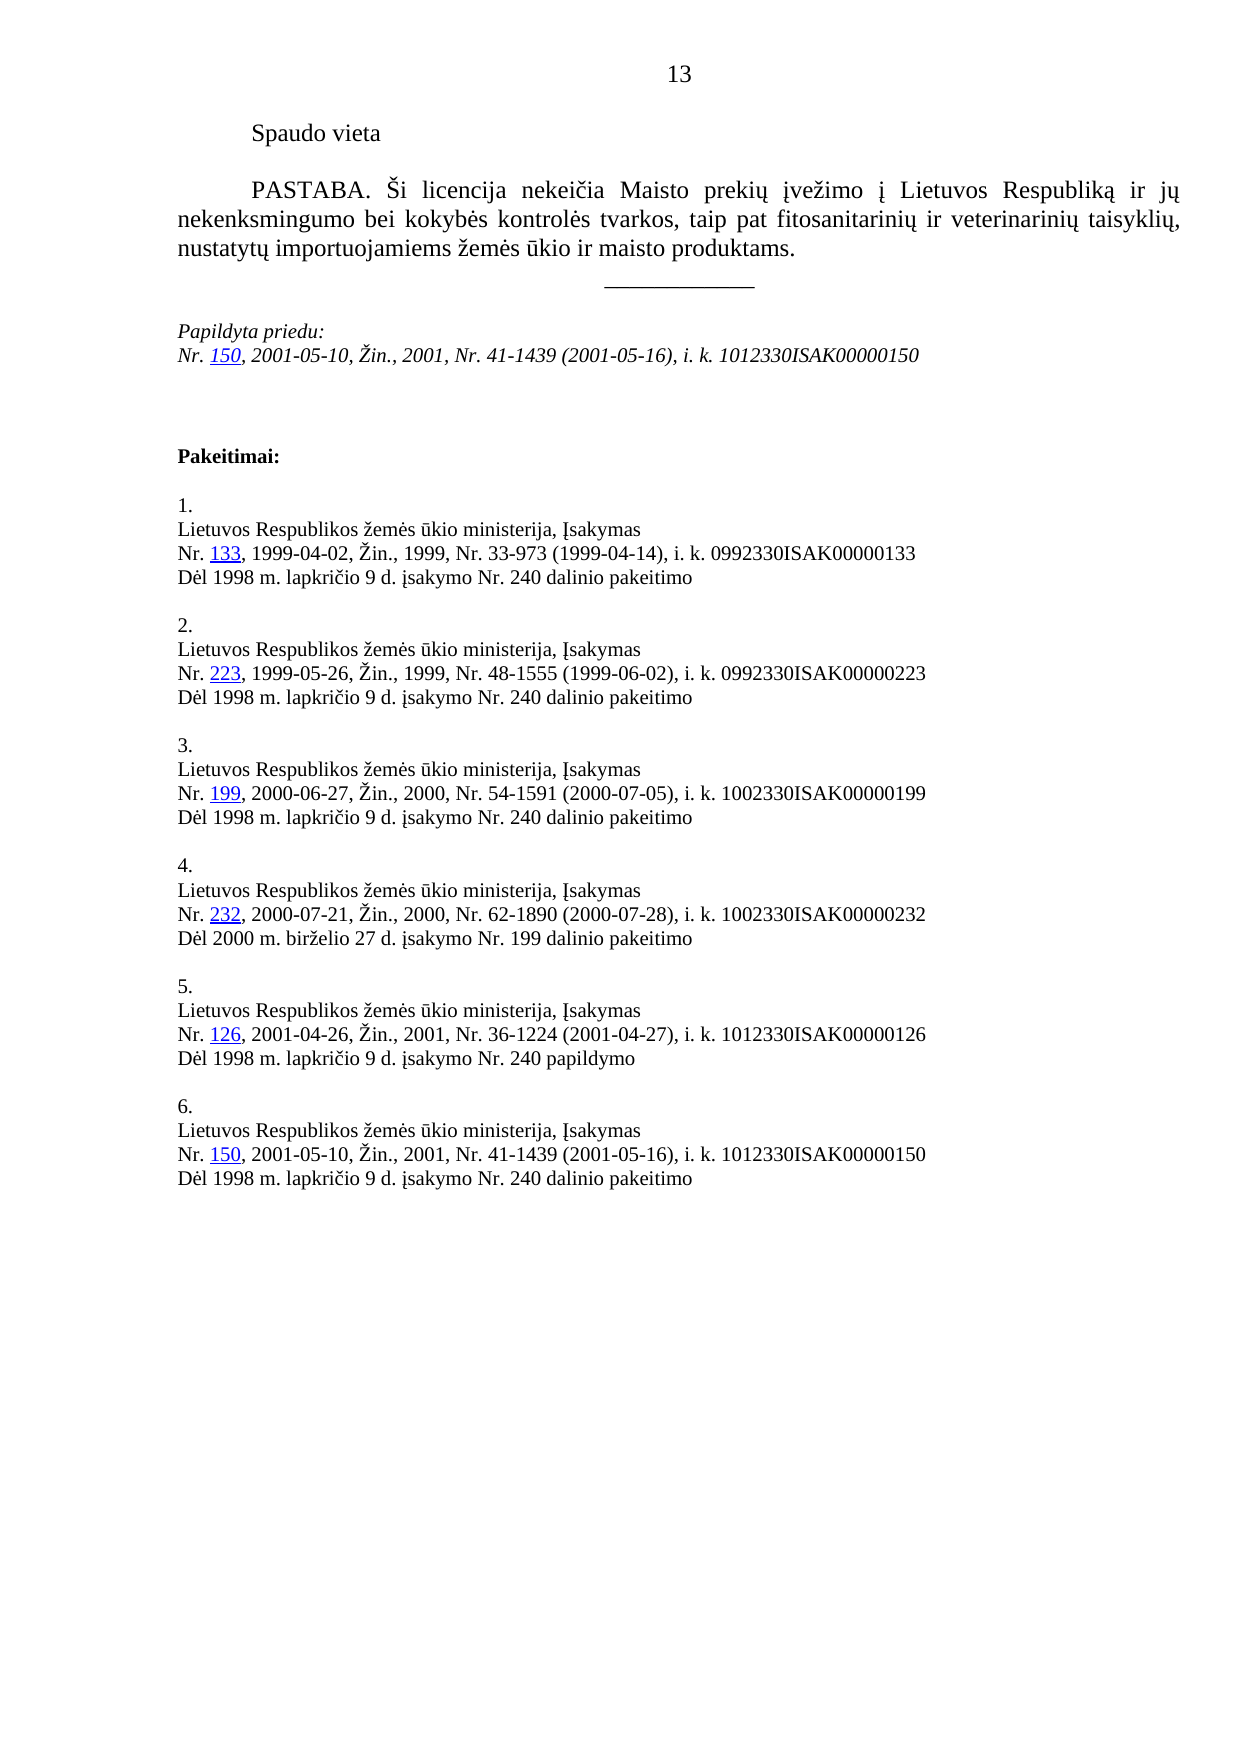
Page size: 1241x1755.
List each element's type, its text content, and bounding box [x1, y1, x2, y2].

text Spaudo vieta [177, 118, 1181, 147]
text Nr. 150, 2001-05-10, Žin., 2001, Nr. 41-1439 (2001-05-16), i. k. 1012330ISAK00000150 [177, 1142, 1181, 1166]
text Lietuvos Respublikos žemės ūkio ministerija, Įsakymas [177, 637, 1181, 661]
text Lietuvos Respublikos žemės ūkio ministerija, Įsakymas [177, 1118, 1181, 1142]
text Dėl 1998 m. lapkričio 9 d. įsakymo Nr. 240 dalinio pakeitimo [177, 805, 1181, 829]
text PASTABA. Ši licencija nekeičia Maisto prekių įvežimo į Lietuvos Respubliką ir jų nekenksmingumo bei kokybės kontrolės tvarkos, taip pat fitosanitarinių ir veterinarinių taisyklių, nustatytų importuojamiems žemės ūkio ir maisto produktams. [177, 176, 1181, 262]
text 1. [177, 492, 1181, 517]
text Nr. 133, 1999-04-02, Žin., 1999, Nr. 33-973 (1999-04-14), i. k. 0992330ISAK00000133 [177, 541, 1181, 565]
text Pakeitimai: [177, 444, 1181, 468]
text Dėl 1998 m. lapkričio 9 d. įsakymo Nr. 240 dalinio pakeitimo [177, 1166, 1181, 1190]
text Nr. 199, 2000-06-27, Žin., 2000, Nr. 54-1591 (2000-07-05), i. k. 1002330ISAK00000199 [177, 781, 1181, 805]
text Lietuvos Respublikos žemės ūkio ministerija, Įsakymas [177, 757, 1181, 781]
text Nr. 232, 2000-07-21, Žin., 2000, Nr. 62-1890 (2000-07-28), i. k. 1002330ISAK00000232 [177, 902, 1181, 926]
text Nr. 150, 2001-05-10, Žin., 2001, Nr. 41-1439 (2001-05-16), i. k. 1012330ISAK00000150 [177, 343, 1181, 367]
text 6. [177, 1094, 1181, 1118]
text Papildyta priedu: [177, 319, 1181, 343]
text Lietuvos Respublikos žemės ūkio ministerija, Įsakymas [177, 998, 1181, 1022]
text 2. [177, 613, 1181, 637]
text Lietuvos Respublikos žemės ūkio ministerija, Įsakymas [177, 517, 1181, 541]
text Nr. 126, 2001-04-26, Žin., 2001, Nr. 36-1224 (2001-04-27), i. k. 1012330ISAK00000126 [177, 1022, 1181, 1046]
text Dėl 1998 m. lapkričio 9 d. įsakymo Nr. 240 papildymo [177, 1046, 1181, 1070]
text Nr. 223, 1999-05-26, Žin., 1999, Nr. 48-1555 (1999-06-02), i. k. 0992330ISAK00000223 [177, 661, 1181, 685]
text 3. [177, 733, 1181, 757]
text ____________ [177, 262, 1181, 291]
text 5. [177, 974, 1181, 998]
text Dėl 1998 m. lapkričio 9 d. įsakymo Nr. 240 dalinio pakeitimo [177, 565, 1181, 589]
text Dėl 2000 m. birželio 27 d. įsakymo Nr. 199 dalinio pakeitimo [177, 926, 1181, 950]
text Dėl 1998 m. lapkričio 9 d. įsakymo Nr. 240 dalinio pakeitimo [177, 685, 1181, 709]
text Lietuvos Respublikos žemės ūkio ministerija, Įsakymas [177, 877, 1181, 902]
text 4. [177, 853, 1181, 877]
